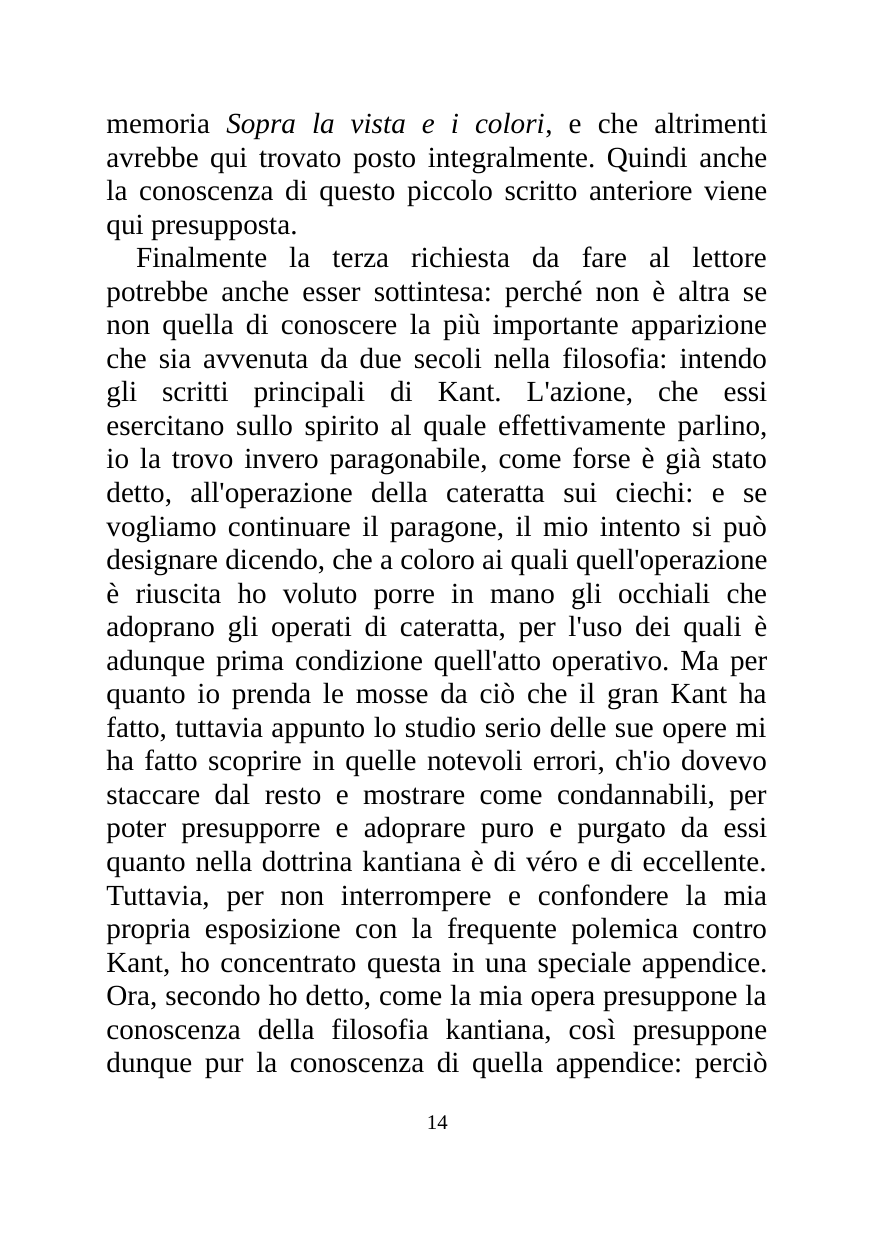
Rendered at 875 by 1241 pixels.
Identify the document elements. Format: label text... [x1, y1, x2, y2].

text memoria Sopra la vista e i colori, e che altrimenti avrebbe qui trovato posto integralmente. Quindi anche la conoscenza di questo piccolo scritto anteriore viene qui presupposta. [106, 106, 768, 240]
text Finalmente la terza richiesta da fare al lettore potrebbe anche esser sottintesa: perché non è altra se non quella di conoscere la più importante apparizione che sia avvenuta da due secoli nella filosofia: intendo gli scritti principali di Kant. L'azione, che essi esercitano sullo spirito al quale effettivamente parlino, io la trovo invero paragonabile, come forse è già stato detto, all'operazione della cateratta sui ciechi: e se vogliamo continuare il paragone, il mio intento si può designare dicendo, che a coloro ai quali quell'operazione è riuscita ho voluto porre in mano gli occhiali che adoprano gli operati di cateratta, per l'uso dei quali è adunque prima condizione quell'atto operativo. Ma per quanto io prenda le mosse da ciò che il gran Kant ha fatto, tuttavia appunto lo studio serio delle sue opere mi ha fatto scoprire in quelle notevoli errori, ch'io dovevo staccare dal resto e mostrare come condannabili, per poter presupporre e adoprare puro e purgato da essi quanto nella dottrina kantiana è di véro e di eccellente. Tuttavia, per non interrompere e confondere la mia propria esposizione con la frequente polemica contro Kant, ho concentrato questa in una speciale appendice. Ora, secondo ho detto, come la mia opera presuppone la conoscenza della filosofia kantiana, così presuppone dunque pur la conoscenza di quella appendice: perciò [106, 240, 768, 1079]
